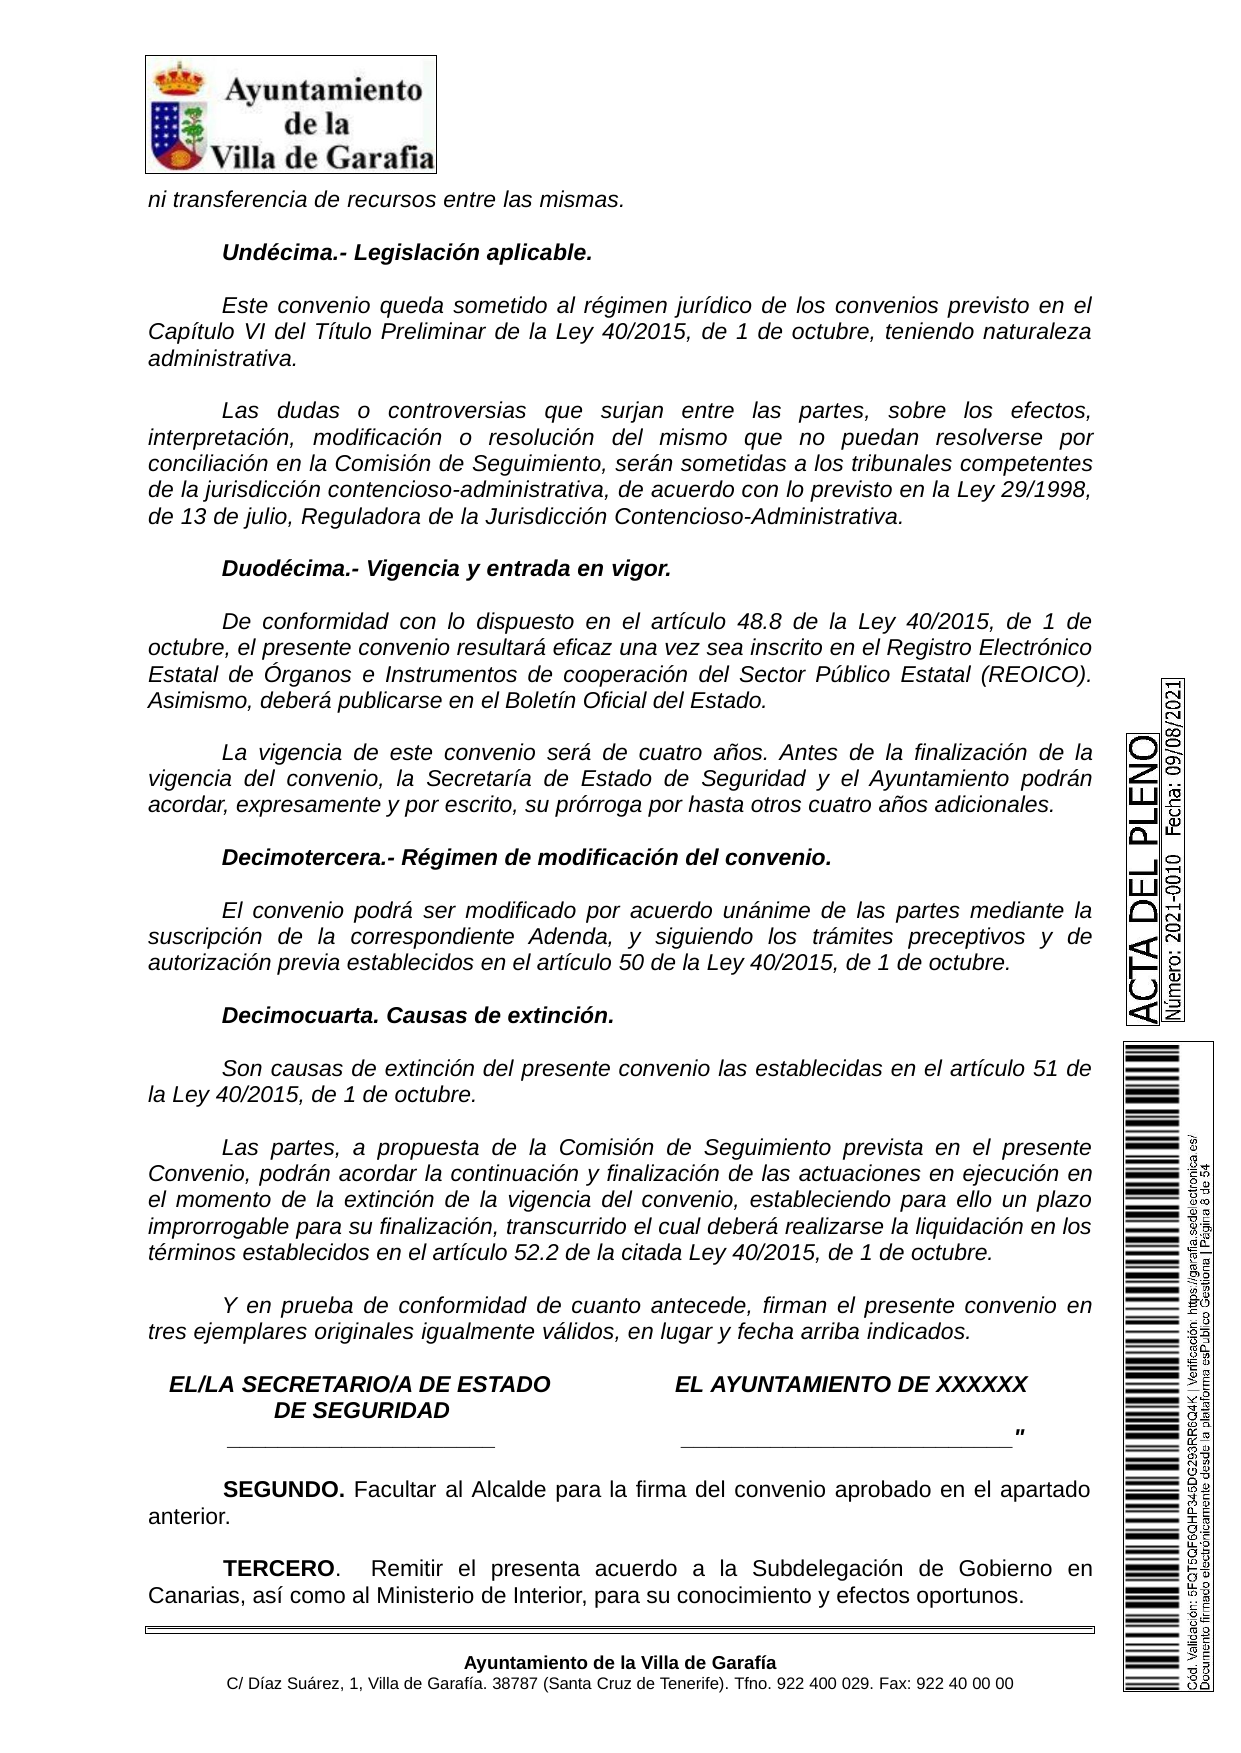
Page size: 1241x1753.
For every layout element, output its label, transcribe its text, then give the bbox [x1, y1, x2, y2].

text Canarias, así como al Ministerio de Interior, para su conocimiento y efectos oportunos. [148, 1583, 1117, 1608]
text Las partes, a propuesta de la Comisión de Seguimiento prevista en el presente [222, 1135, 1117, 1160]
picture [1162, 679, 1184, 1021]
text Convenio, podrán acordar la continuación y finalización de las actuaciones en ejecución en [148, 1161, 1117, 1187]
text tres ejemplares originales igualmente válidos, en lugar y fecha arriba indicados. [148, 1319, 1116, 1345]
text acordar, expresamente y por escrito, su prórroga por hasta otros cuatro años adicionales. [148, 792, 1117, 818]
picture [1127, 734, 1159, 1025]
text La vigencia de este convenio será de cuatro años. Antes de la finalización de la [222, 739, 1117, 765]
text EL/LA SECRETARIO/A DE ESTADO [169, 1372, 579, 1398]
text Las dudas o controversias que surjan entre las partes, sobre los efectos, [222, 398, 1116, 424]
text octubre, el presente convenio resultará eficaz una vez sea inscrito en el Registro Electrónico [148, 635, 1117, 661]
text Capítulo VI del Título Preliminar de la Ley 40/2015, de 1 de octubre, teniendo naturaleza [148, 319, 1116, 345]
text improrrogable para su finalización, transcurrido el cual deberá realizarse la liquidación en los [148, 1214, 1117, 1239]
text Duodécima.- Vigencia y entrada en vigor. [222, 556, 698, 582]
text Y en prueba de conformidad de cuanto antecede, firman el presente convenio en [222, 1293, 1116, 1318]
picture [146, 1627, 1094, 1633]
text suscripción de la correspondiente Adenda, y siguiendo los trámites preceptivos y de [148, 924, 1117, 949]
text Son causas de extinción del presente convenio las establecidas en el artículo 51 de [222, 1056, 1116, 1081]
picture [146, 56, 436, 173]
text términos establecidos en el artículo 52.2 de la citada Ley 40/2015, de 1 de octubre. [148, 1240, 1117, 1266]
text interpretación, modificación o resolución del mismo que no puedan resolverse por [148, 424, 1116, 450]
text Ayuntamiento de la Villa de Garafía [463, 1653, 1039, 1674]
text administrativa. [148, 346, 1116, 371]
text _____________________ [228, 1425, 521, 1450]
text Undécima.- Legislación aplicable. [222, 240, 617, 266]
text Estatal de Órganos e Instrumentos de cooperación del Sector Público Estatal (REOICO). [148, 662, 1117, 687]
text la Ley 40/2015, de 1 de octubre. [148, 1082, 1116, 1108]
text Decimotercera.- Régimen de modificación del convenio. [222, 845, 856, 871]
text de la jurisdicción contencioso-administrativa, de acuerdo con lo previsto en la Ley 29/1998, [148, 477, 1116, 503]
text __________________________" [682, 1425, 1056, 1450]
text Este convenio queda sometido al régimen jurídico de los convenios previsto en el [222, 293, 1116, 318]
text EL AYUNTAMIENTO DE XXXXXX [675, 1372, 1056, 1398]
text de 13 de julio, Reguladora de la Jurisdicción Contencioso-Administrativa. [148, 504, 1116, 529]
text vigencia del convenio, la Secretaría de Estado de Seguridad y el Ayuntamiento podrán [148, 766, 1117, 791]
text De conformidad con lo dispuesto en el artículo 48.8 de la Ley 40/2015, de 1 de [222, 609, 1117, 635]
text autorización previa establecidos en el artículo 50 de la Ley 40/2015, de 1 de octubre. [148, 950, 1117, 976]
text ni transferencia de recursos entre las mismas. [148, 187, 650, 213]
picture [1124, 1042, 1213, 1691]
text anterior. [148, 1504, 1114, 1529]
text C/ Díaz Suárez, 1, Villa de Garafía. 38787 (Santa Cruz de Tenerife). Tfno. 922 400 029. Fax: 922 40 00 00 [226, 1674, 1039, 1693]
text conciliación en la Comisión de Seguimiento, serán sometidas a los tribunales competentes [148, 451, 1116, 477]
text El convenio podrá ser modificado por acuerdo unánime de las partes mediante la [222, 898, 1117, 923]
text TERCERO. Remitir el presenta acuerdo a la Subdelegación de Gobierno en [223, 1556, 1117, 1582]
text Asimismo, deberá publicarse en el Boletín Oficial del Estado. [148, 688, 1117, 714]
text Decimocuarta. Causas de extinción. [222, 1003, 639, 1029]
text DE SEGURIDAD [274, 1398, 579, 1424]
text SEGUNDO. Facultar al Alcalde para la firma del convenio aprobado en el apartado [223, 1477, 1114, 1503]
text el momento de la extinción de la vigencia del convenio, estableciendo para ello un plazo [148, 1187, 1117, 1213]
